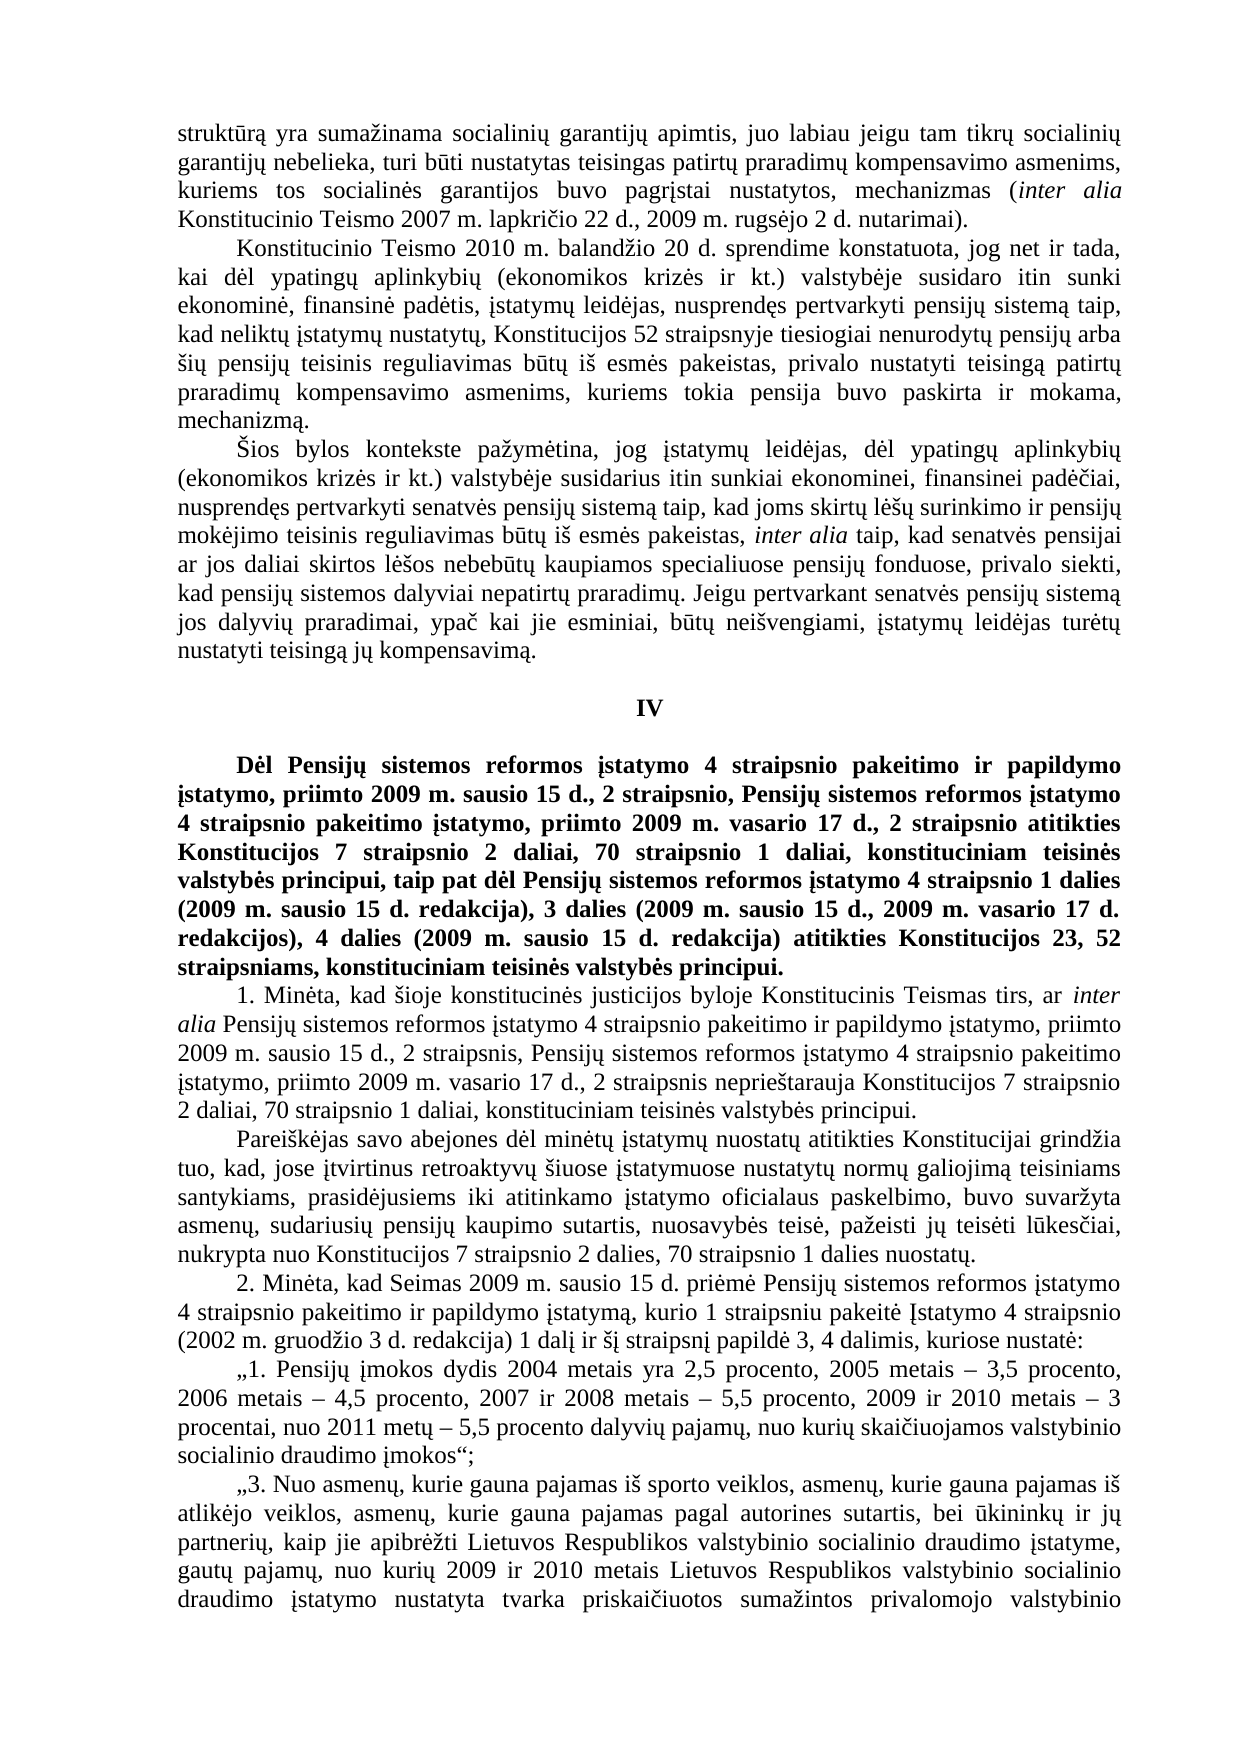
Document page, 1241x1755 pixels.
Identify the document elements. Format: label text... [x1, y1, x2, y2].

text 2. Minėta, kad Seimas 2009 m. sausio 15 d. priėmė Pensijų sistemos reformos įstatymo 4 straipsnio pakeitimo ir papildymo įstatymą, kurio 1 straipsniu pakeitė Įstatymo 4 straipsnio (2002 m. gruodžio 3 d. redakcija) 1 dalį ir šį straipsnį papildė 3, 4 dalimis, kuriose nustatė: [177, 1268, 1122, 1354]
text „3. Nuo asmenų, kurie gauna pajamas iš sporto veiklos, asmenų, kurie gauna pajamas iš atlikėjo veiklos, asmenų, kurie gauna pajamas pagal autorines sutartis, bei ūkininkų ir jų partnerių, kaip jie apibrėžti Lietuvos Respublikos valstybinio socialinio draudimo įstatyme, gautų pajamų, nuo kurių 2009 ir 2010 metais Lietuvos Respublikos valstybinio socialinio draudimo įstatymo nustatyta tvarka priskaičiuotos sumažintos privalomojo valstybinio [177, 1469, 1122, 1613]
text „1. Pensijų įmokos dydis 2004 metais yra 2,5 procento, 2005 metais – 3,5 procento, 2006 metais – 4,5 procento, 2007 ir 2008 metais – 5,5 procento, 2009 ir 2010 metais – 3 procentai, nuo 2011 metų – 5,5 procento dalyvių pajamų, nuo kurių skaičiuojamos valstybinio socialinio draudimo įmokos“; [177, 1354, 1122, 1469]
text Šios bylos kontekste pažymėtina, jog įstatymų leidėjas, dėl ypatingų aplinkybių (ekonomikos krizės ir kt.) valstybėje susidarius itin sunkiai ekonominei, finansinei padėčiai, nusprendęs pertvarkyti senatvės pensijų sistemą taip, kad joms skirtų lėšų surinkimo ir pensijų mokėjimo teisinis reguliavimas būtų iš esmės pakeistas, inter alia taip, kad senatvės pensijai ar jos daliai skirtos lėšos nebebūtų kaupiamos specialiuose pensijų fonduose, privalo siekti, kad pensijų sistemos dalyviai nepatirtų praradimų. Jeigu pertvarkant senatvės pensijų sistemą jos dalyvių praradimai, ypač kai jie esminiai, būtų neišvengiami, įstatymų leidėjas turėtų nustatyti teisingą jų kompensavimą. [177, 434, 1122, 664]
text IV [177, 693, 1122, 722]
text Pareiškėjas savo abejones dėl minėtų įstatymų nuostatų atitikties Konstitucijai grindžia tuo, kad, jose įtvirtinus retroaktyvų šiuose įstatymuose nustatytų normų galiojimą teisiniams santykiams, prasidėjusiems iki atitinkamo įstatymo oficialaus paskelbimo, buvo suvaržyta asmenų, sudariusių pensijų kaupimo sutartis, nuosavybės teisė, pažeisti jų teisėti lūkesčiai, nukrypta nuo Konstitucijos 7 straipsnio 2 dalies, 70 straipsnio 1 dalies nuostatų. [177, 1124, 1122, 1268]
text Konstitucinio Teismo 2010 m. balandžio 20 d. sprendime konstatuota, jog net ir tada, kai dėl ypatingų aplinkybių (ekonomikos krizės ir kt.) valstybėje susidaro itin sunki ekonominė, finansinė padėtis, įstatymų leidėjas, nusprendęs pertvarkyti pensijų sistemą taip, kad neliktų įstatymų nustatytų, Konstitucijos 52 straipsnyje tiesiogiai nenurodytų pensijų arba šių pensijų teisinis reguliavimas būtų iš esmės pakeistas, privalo nustatyti teisingą patirtų praradimų kompensavimo asmenims, kuriems tokia pensija buvo paskirta ir mokama, mechanizmą. [177, 233, 1122, 434]
text Dėl Pensijų sistemos reformos įstatymo 4 straipsnio pakeitimo ir papildymo įstatymo, priimto 2009 m. sausio 15 d., 2 straipsnio, Pensijų sistemos reformos įstatymo 4 straipsnio pakeitimo įstatymo, priimto 2009 m. vasario 17 d., 2 straipsnio atitikties Konstitucijos 7 straipsnio 2 daliai, 70 straipsnio 1 daliai, konstituciniam teisinės valstybės principui, taip pat dėl Pensijų sistemos reformos įstatymo 4 straipsnio 1 dalies (2009 m. sausio 15 d. redakcija), 3 dalies (2009 m. sausio 15 d., 2009 m. vasario 17 d. redakcijos), 4 dalies (2009 m. sausio 15 d. redakcija) atitikties Konstitucijos 23, 52 straipsniams, konstituciniam teisinės valstybės principui. [177, 751, 1122, 981]
text 1. Minėta, kad šioje konstitucinės justicijos byloje Konstitucinis Teismas tirs, ar inter alia Pensijų sistemos reformos įstatymo 4 straipsnio pakeitimo ir papildymo įstatymo, priimto 2009 m. sausio 15 d., 2 straipsnis, Pensijų sistemos reformos įstatymo 4 straipsnio pakeitimo įstatymo, priimto 2009 m. vasario 17 d., 2 straipsnis neprieštarauja Konstitucijos 7 straipsnio 2 daliai, 70 straipsnio 1 daliai, konstituciniam teisinės valstybės principui. [177, 981, 1122, 1124]
text struktūrą yra sumažinama socialinių garantijų apimtis, juo labiau jeigu tam tikrų socialinių garantijų nebelieka, turi būti nustatytas teisingas patirtų praradimų kompensavimo asmenims, kuriems tos socialinės garantijos buvo pagrįstai nustatytos, mechanizmas (inter alia Konstitucinio Teismo 2007 m. lapkričio 22 d., 2009 m. rugsėjo 2 d. nutarimai). [177, 118, 1122, 233]
